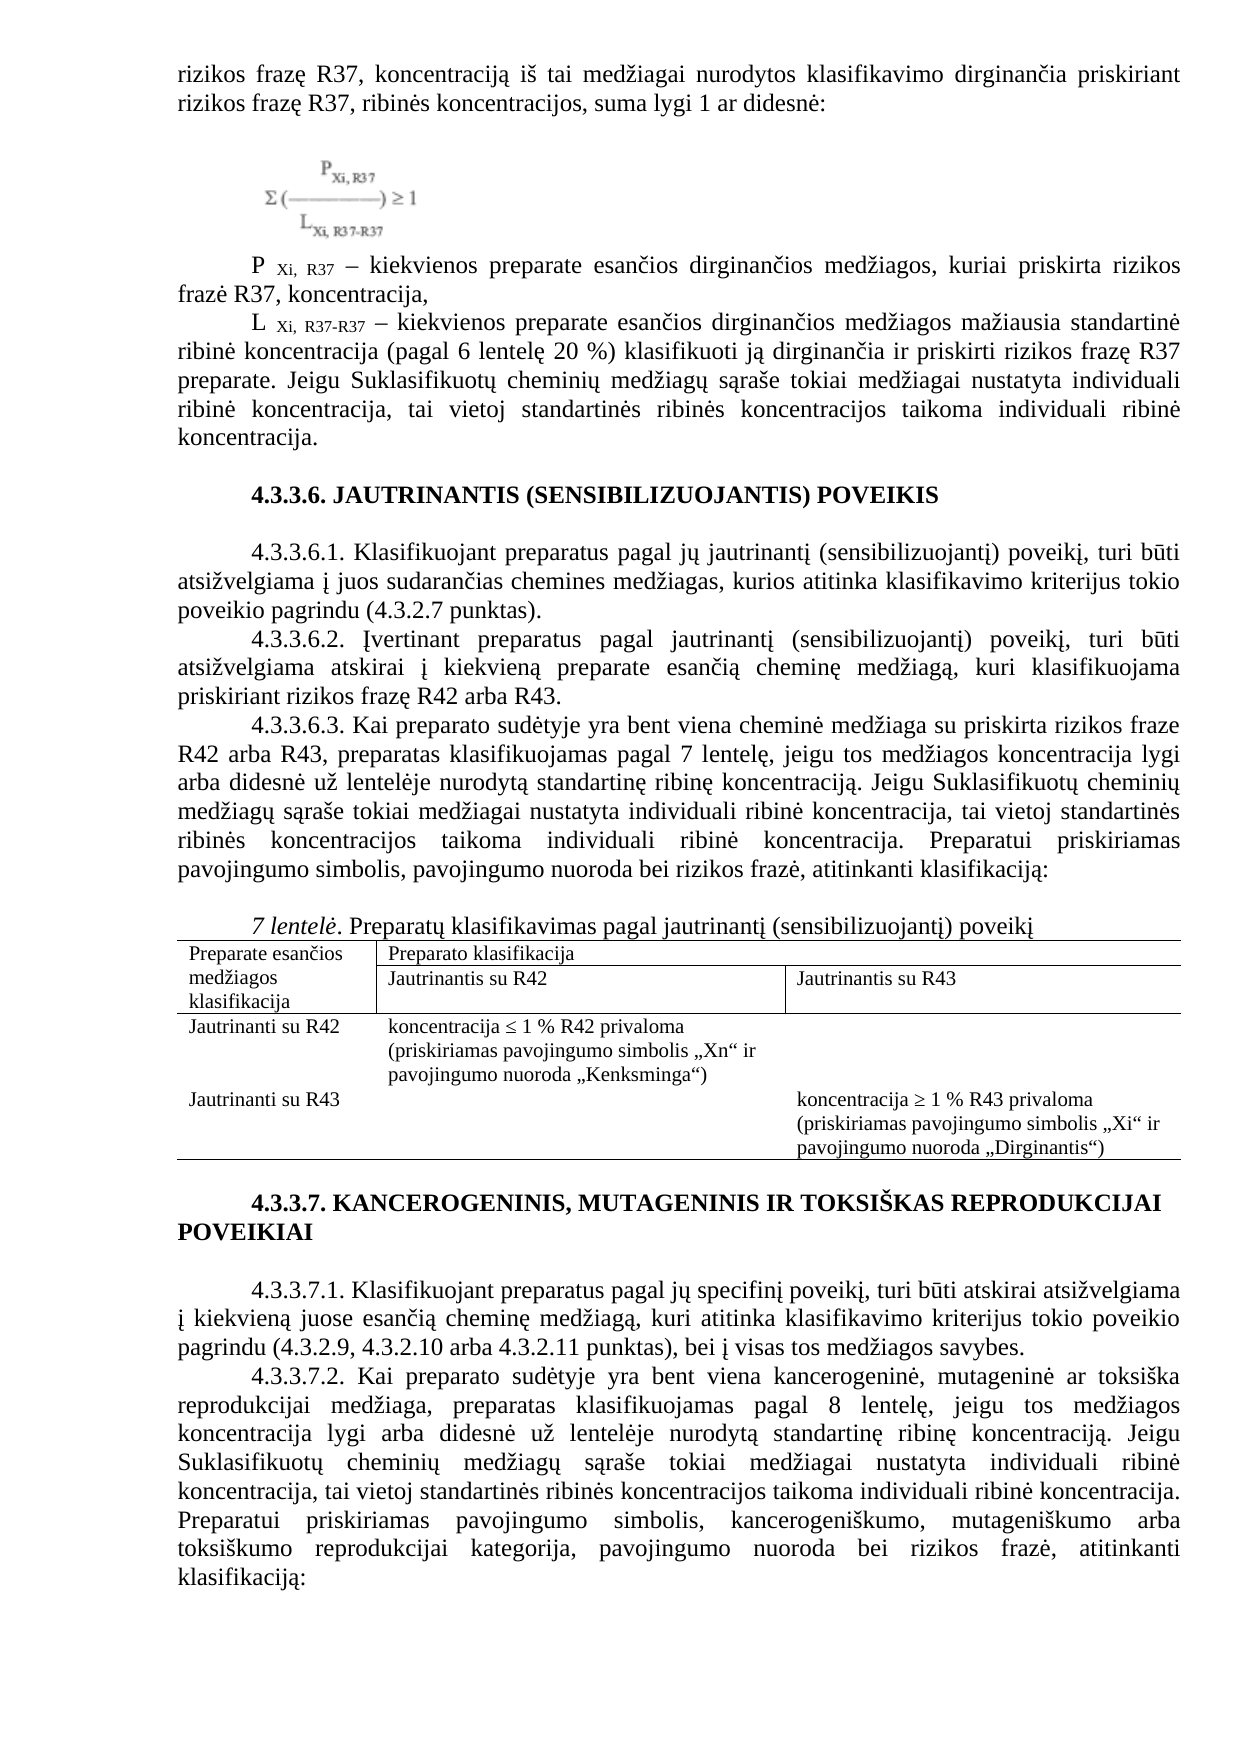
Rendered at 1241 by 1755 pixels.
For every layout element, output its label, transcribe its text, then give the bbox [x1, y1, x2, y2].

text 4.3.3.7.1. Klasifikuojant preparatus pagal jų specifinį poveikį, turi būti atskirai atsižvelgiama į kiekvieną juose esančią cheminę medžiagą, kuri atitinka klasifikavimo kriterijus tokio poveikio pagrindu (4.3.2.9, 4.3.2.10 arba 4.3.2.11 punktas), bei į visas tos medžiagos savybes. [177, 1275, 1181, 1361]
text 4.3.3.7. KANCEROGENINIS, MUTAGENINIS IR TOKSIŠKAS REPRODUKCIJAI POVEIKIAI [177, 1188, 1181, 1246]
text 7 lentelė. Preparatų klasifikavimas pagal jautrinantį (sensibilizuojantį) poveikį [177, 911, 1181, 940]
text 4.3.3.7.2. Kai preparato sudėtyje yra bent viena kancerogeninė, mutageninė ar toksiška reprodukcijai medžiaga, preparatas klasifikuojamas pagal 8 lentelę, jeigu tos medžiagos koncentracija lygi arba didesnė už lentelėje nurodytą standartinę ribinę koncentraciją. Jeigu Suklasifikuotų cheminių medžiagų sąraše tokiai medžiagai nustatyta individuali ribinė koncentracija, tai vietoj standartinės ribinės koncentracijos taikoma individuali ribinė koncentracija. Preparatui priskiriamas pavojingumo simbolis, kancerogeniškumo, mutageniškumo arba toksiškumo reprodukcijai kategorija, pavojingumo nuoroda bei rizikos frazė, atitinkanti klasifikaciją: [177, 1361, 1181, 1591]
text rizikos frazę R37, koncentraciją iš tai medžiagai nurodytos klasifikavimo dirginančia priskiriant rizikos frazę R37, ribinės koncentracijos, suma lygi 1 ar didesnė: [177, 59, 1181, 117]
table_header Preparato klasifikacija [377, 941, 1181, 965]
table_header Preparate esančios medžiagos klasifikacija [177, 941, 376, 1013]
text 4.3.3.6.2. Įvertinant preparatus pagal jautrinantį (sensibilizuojantį) poveikį, turi būti atsižvelgiama atskirai į kiekvieną preparate esančią cheminę medžiagą, kuri klasifikuojama priskiriant rizikos frazę R42 arba R43. [177, 624, 1181, 710]
table_cell [377, 1086, 785, 1159]
table_cell [785, 1014, 1181, 1086]
table_cell koncentracija ≤ 1 % R42 privaloma (priskiriamas pavojingumo simbolis „Xn“ ir pavojingumo nuoroda „Kenksminga“) [377, 1014, 785, 1086]
table_cell Jautrinantis su R42 [377, 966, 785, 1013]
text 4.3.3.6.1. Klasifikuojant preparatus pagal jų jautrinantį (sensibilizuojantį) poveikį, turi būti atsižvelgiama į juos sudarančias chemines medžiagas, kurios atitinka klasifikavimo kriterijus tokio poveikio pagrindu (4.3.2.7 punktas). [177, 537, 1181, 624]
text P Xi, R37 – kiekvienos preparate esančios dirginančios medžiagos, kuriai priskirta rizikos frazė R37, koncentracija, [177, 250, 1181, 307]
text 4.3.3.6. JAUTRINANTIS (SENSIBILIZUOJANTIS) POVEIKIS [177, 480, 1181, 509]
text L Xi, R37-R37 – kiekvienos preparate esančios dirginančios medžiagos mažiausia standartinė ribinė koncentracija (pagal 6 lentelę 20 %) klasifikuoti ją dirginančia ir priskirti rizikos frazę R37 preparate. Jeigu Suklasifikuotų cheminių medžiagų sąraše tokiai medžiagai nustatyta individuali ribinė koncentracija, tai vietoj standartinės ribinės koncentracijos taikoma individuali ribinė koncentracija. [177, 307, 1181, 451]
table_cell koncentracija ≥ 1 % R43 privaloma (priskiriamas pavojingumo simbolis „Xi“ ir pavojingumo nuoroda „Dirginantis“) [785, 1086, 1181, 1159]
table_cell Jautrinanti su R42 [177, 1014, 377, 1086]
table_cell Jautrinanti su R43 [177, 1086, 377, 1159]
table_cell Jautrinantis su R43 [786, 966, 1181, 1013]
text 4.3.3.6.3. Kai preparato sudėtyje yra bent viena cheminė medžiaga su priskirta rizikos fraze R42 arba R43, preparatas klasifikuojamas pagal 7 lentelę, jeigu tos medžiagos koncentracija lygi arba didesnė už lentelėje nurodytą standartinę ribinę koncentraciją. Jeigu Suklasifikuotų cheminių medžiagų sąraše tokiai medžiagai nustatyta individuali ribinė koncentracija, tai vietoj standartinės ribinės koncentracijos taikoma individuali ribinė koncentracija. Preparatui priskiriamas pavojingumo simbolis, pavojingumo nuoroda bei rizikos frazė, atitinkanti klasifikaciją: [177, 710, 1181, 882]
